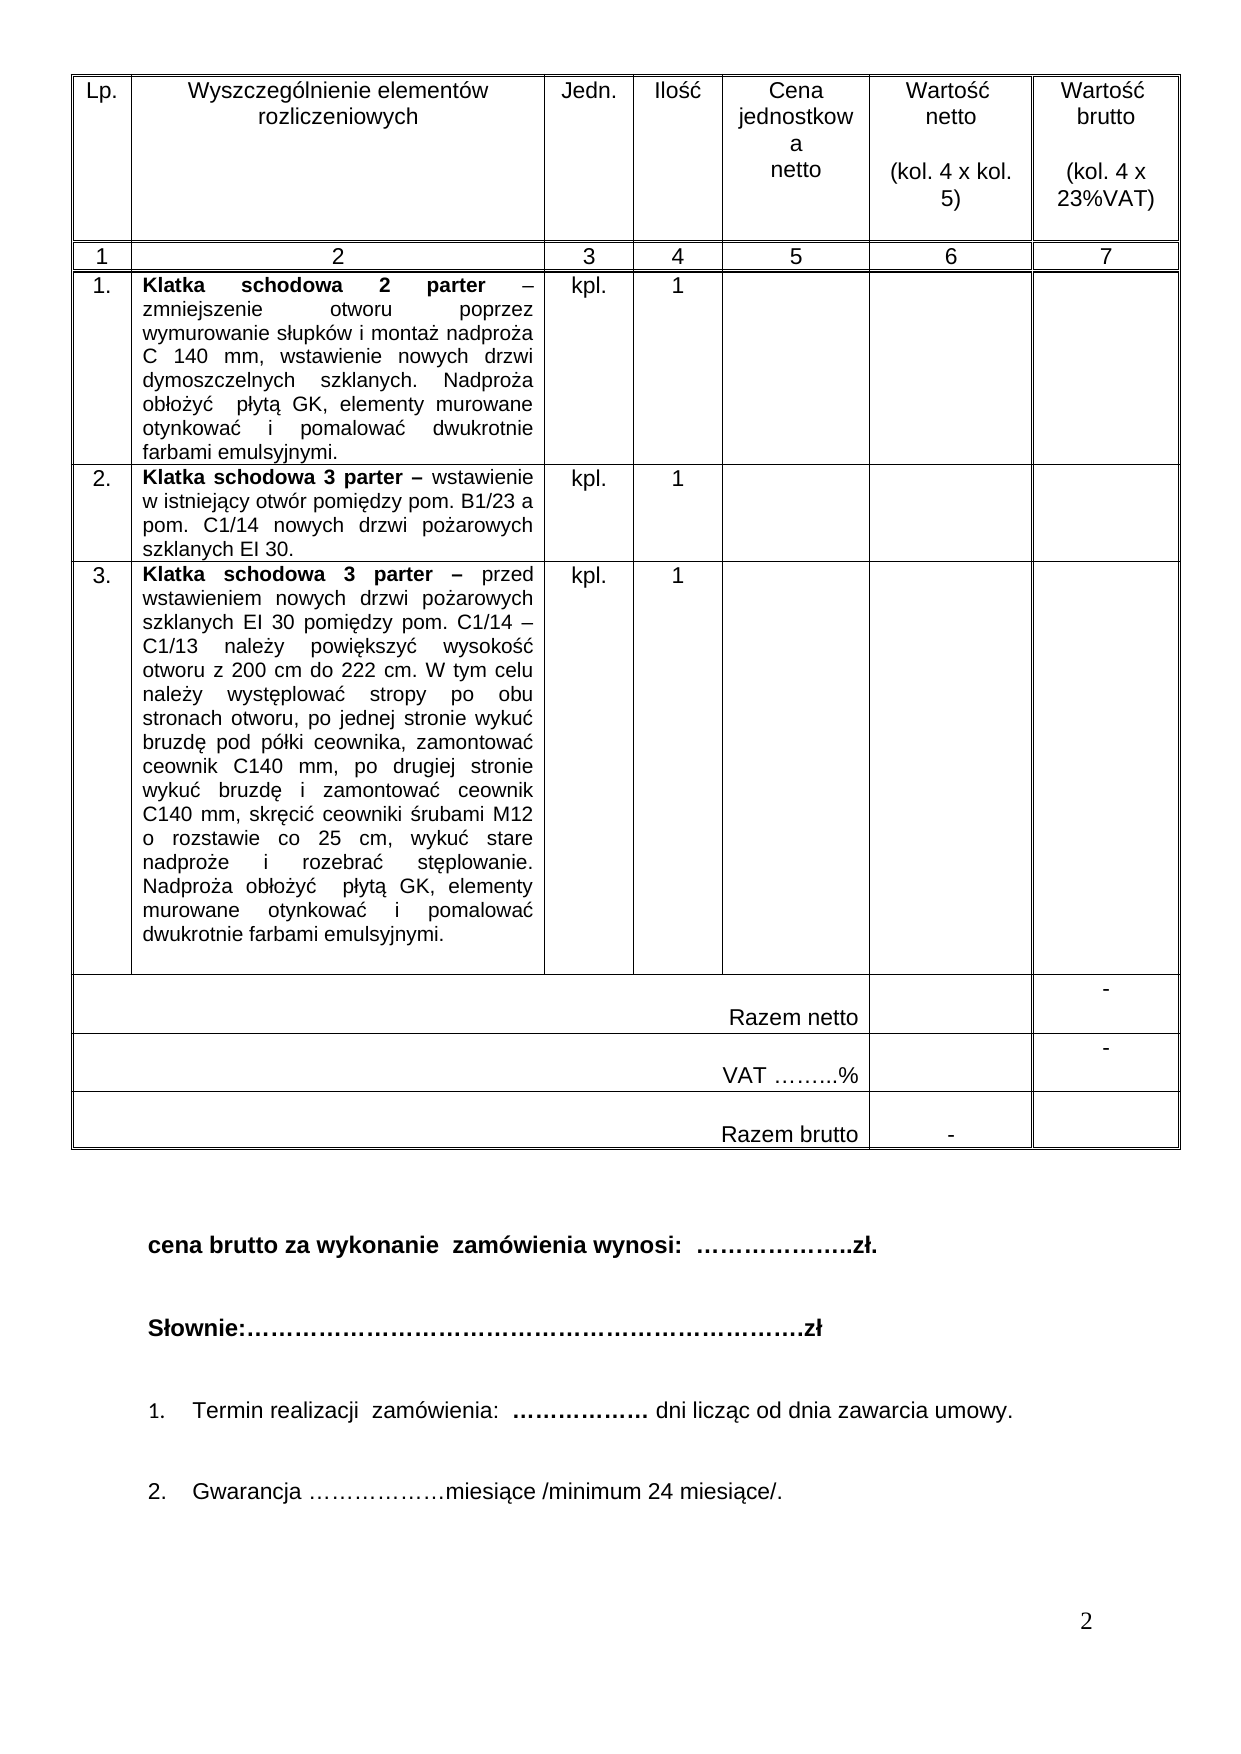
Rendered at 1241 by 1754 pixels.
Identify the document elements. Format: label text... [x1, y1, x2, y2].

text cena brutto za wykonanie zamówienia wynosi: ………………..zł. [148, 1231, 1093, 1259]
table_cell 5 [723, 243, 869, 269]
table_cell 1 [74, 243, 131, 269]
table_header Ilość [634, 77, 722, 240]
table_header Lp. [74, 77, 131, 240]
table_cell - [1034, 1034, 1178, 1091]
table_cell 1 [634, 562, 722, 974]
table_header Jedn. [545, 77, 633, 240]
table_cell Klatka schodowa 3 parter – wstawienie w istniejący otwór pomiędzy pom. B1/23 a pom. C1/14 nowych drzwi pożarowych szklanych EI 30. [132, 465, 544, 561]
table_cell - [870, 1092, 1031, 1147]
table_header Wartość netto (kol. 4 x kol. 5) [870, 77, 1031, 240]
list Gwarancja ………………miesiące /minimum 24 miesiące/. [148, 1478, 1093, 1504]
table_cell 7 [1034, 243, 1178, 269]
table_cell 2. [74, 465, 131, 561]
table_cell [870, 1034, 1031, 1091]
table_header Wyszczególnienie elementów rozliczeniowych [132, 77, 544, 240]
table_cell [1034, 273, 1178, 464]
table_cell 1. [74, 273, 131, 464]
table_cell Klatka schodowa 2 parter – zmniejszenie otworu poprzez wymurowanie słupków i montaż nadproża C 140 mm, wstawienie nowych drzwi dymoszczelnych szklanych. Nadproża obłożyć płytą GK, elementy murowane otynkować i pomalować dwukrotnie farbami emulsyjnymi. [132, 273, 544, 464]
table_cell [870, 465, 1031, 561]
table_cell Klatka schodowa 3 parter – przed wstawieniem nowych drzwi pożarowych szklanych EI 30 pomiędzy pom. C1/14 – C1/13 należy powiększyć wysokość otworu z 200 cm do 222 cm. W tym celu należy występlować stropy po obu stronach otworu, po jednej stronie wykuć bruzdę pod półki ceownika, zamontować ceownik C140 mm, po drugiej stronie wykuć bruzdę i zamontować ceownik C140 mm, skręcić ceowniki śrubami M12 o rozstawie co 25 cm, wykuć stare nadproże i rozebrać stęplowanie. Nadproża obłożyć płytą GK, elementy murowane otynkować i pomalować dwukrotnie farbami emulsyjnymi. [132, 562, 544, 974]
table_cell 1 [634, 273, 722, 464]
table_cell [723, 562, 869, 974]
table_cell 1 [634, 465, 722, 561]
table_cell [870, 562, 1031, 974]
table_cell kpl. [545, 465, 633, 561]
table_cell kpl. [545, 273, 633, 464]
table_cell 3. [74, 562, 131, 974]
table_cell - [1034, 975, 1178, 1033]
table_cell [1034, 562, 1178, 974]
table_header Cena jednostkowa netto [723, 77, 869, 240]
table_cell [723, 465, 869, 561]
table_cell 2 [132, 243, 544, 269]
table_cell [870, 975, 1031, 1033]
table_cell [870, 273, 1031, 464]
table_cell [1034, 465, 1178, 561]
table_cell kpl. [545, 562, 633, 974]
text Słownie:…………………………………………………………….zł [148, 1314, 1093, 1342]
table_cell Razem brutto [74, 1092, 869, 1147]
table_cell VAT ……...% [74, 1034, 869, 1091]
table_cell 3 [545, 243, 633, 269]
table_cell 6 [870, 243, 1031, 269]
table_header Wartość brutto (kol. 4 x 23%VAT) [1034, 77, 1178, 240]
table_cell [1034, 1092, 1178, 1147]
table_cell 4 [634, 243, 722, 269]
table_cell Razem netto [74, 975, 869, 1033]
list Termin realizacji zamówienia: ……………… dni licząc od dnia zawarcia umowy. [148, 1397, 1093, 1425]
table_cell [723, 273, 869, 464]
